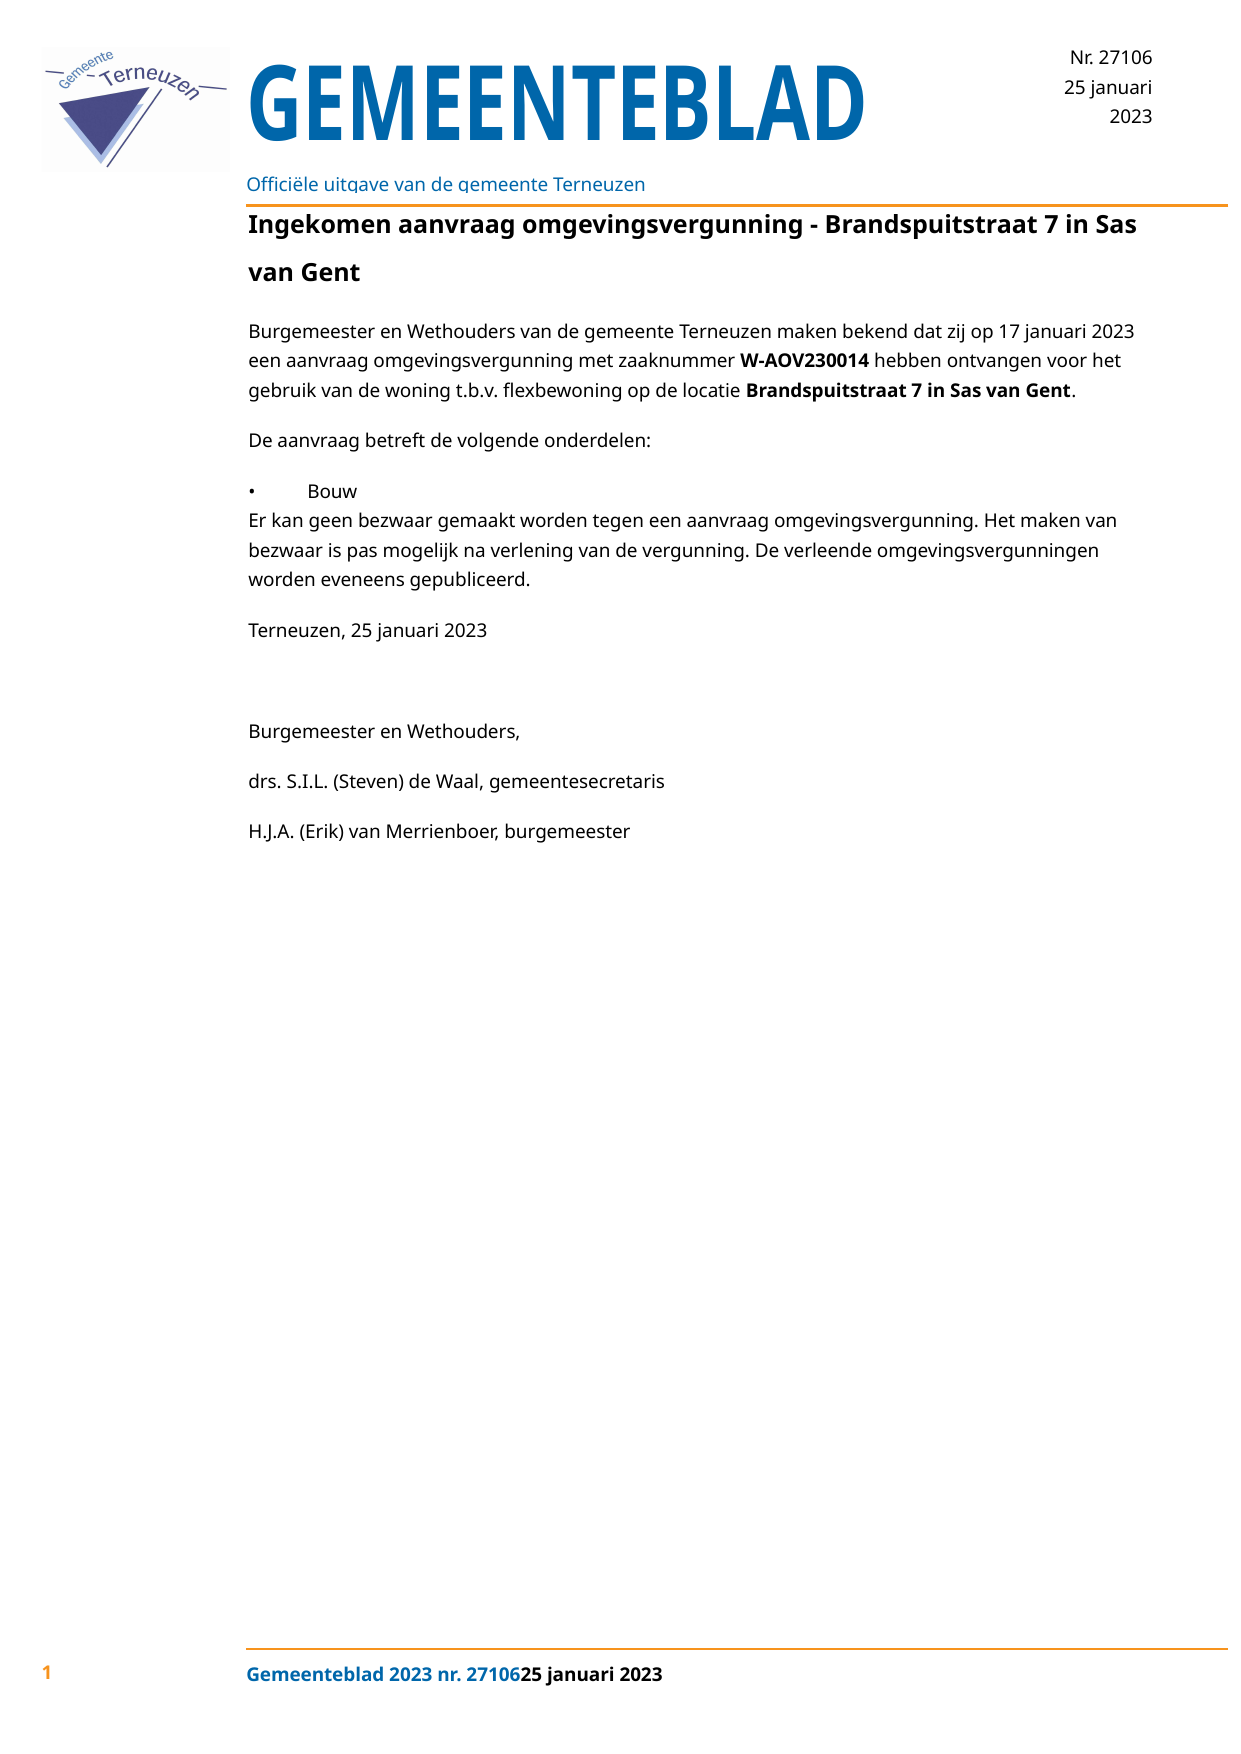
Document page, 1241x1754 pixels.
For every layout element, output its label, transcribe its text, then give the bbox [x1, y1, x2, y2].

text Burgemeester en Wethouders van de gemeente Terneuzen maken bekend dat zij op 17 januari 2023 een aanvraag omgevingsvergunning met zaaknummer W-AOV230014 hebben ontvangen voor het gebruik van de woning t.b.v. flexbewoning op de locatie Brandspuitstraat 7 in Sas van Gent. [248, 318, 1152, 403]
text H.J.A. (Erik) van Merrienboer, burgemeester [248, 819, 1152, 844]
list Bouw [248, 478, 1152, 504]
text Ingekomen aanvraag omgevingsvergunning - Brandspuitstraat 7 in Sas van Gent [248, 207, 1152, 288]
text drs. S.I.L. (Steven) de Waal, gemeentesecretaris [248, 768, 1152, 794]
text Burgemeester en Wethouders, [248, 718, 1152, 744]
picture [41, 47, 231, 172]
text Er kan geen bezwaar gemaakt worden tegen een aanvraag omgevingsvergunning. Het maken van bezwaar is pas mogelijk na verlening van de vergunning. De verleende omgevingsvergunningen worden eveneens gepubliceerd. [248, 507, 1152, 592]
text Terneuzen, 25 januari 2023 [248, 617, 1152, 643]
text De aanvraag betreft de volgende onderdelen: [248, 427, 1152, 453]
